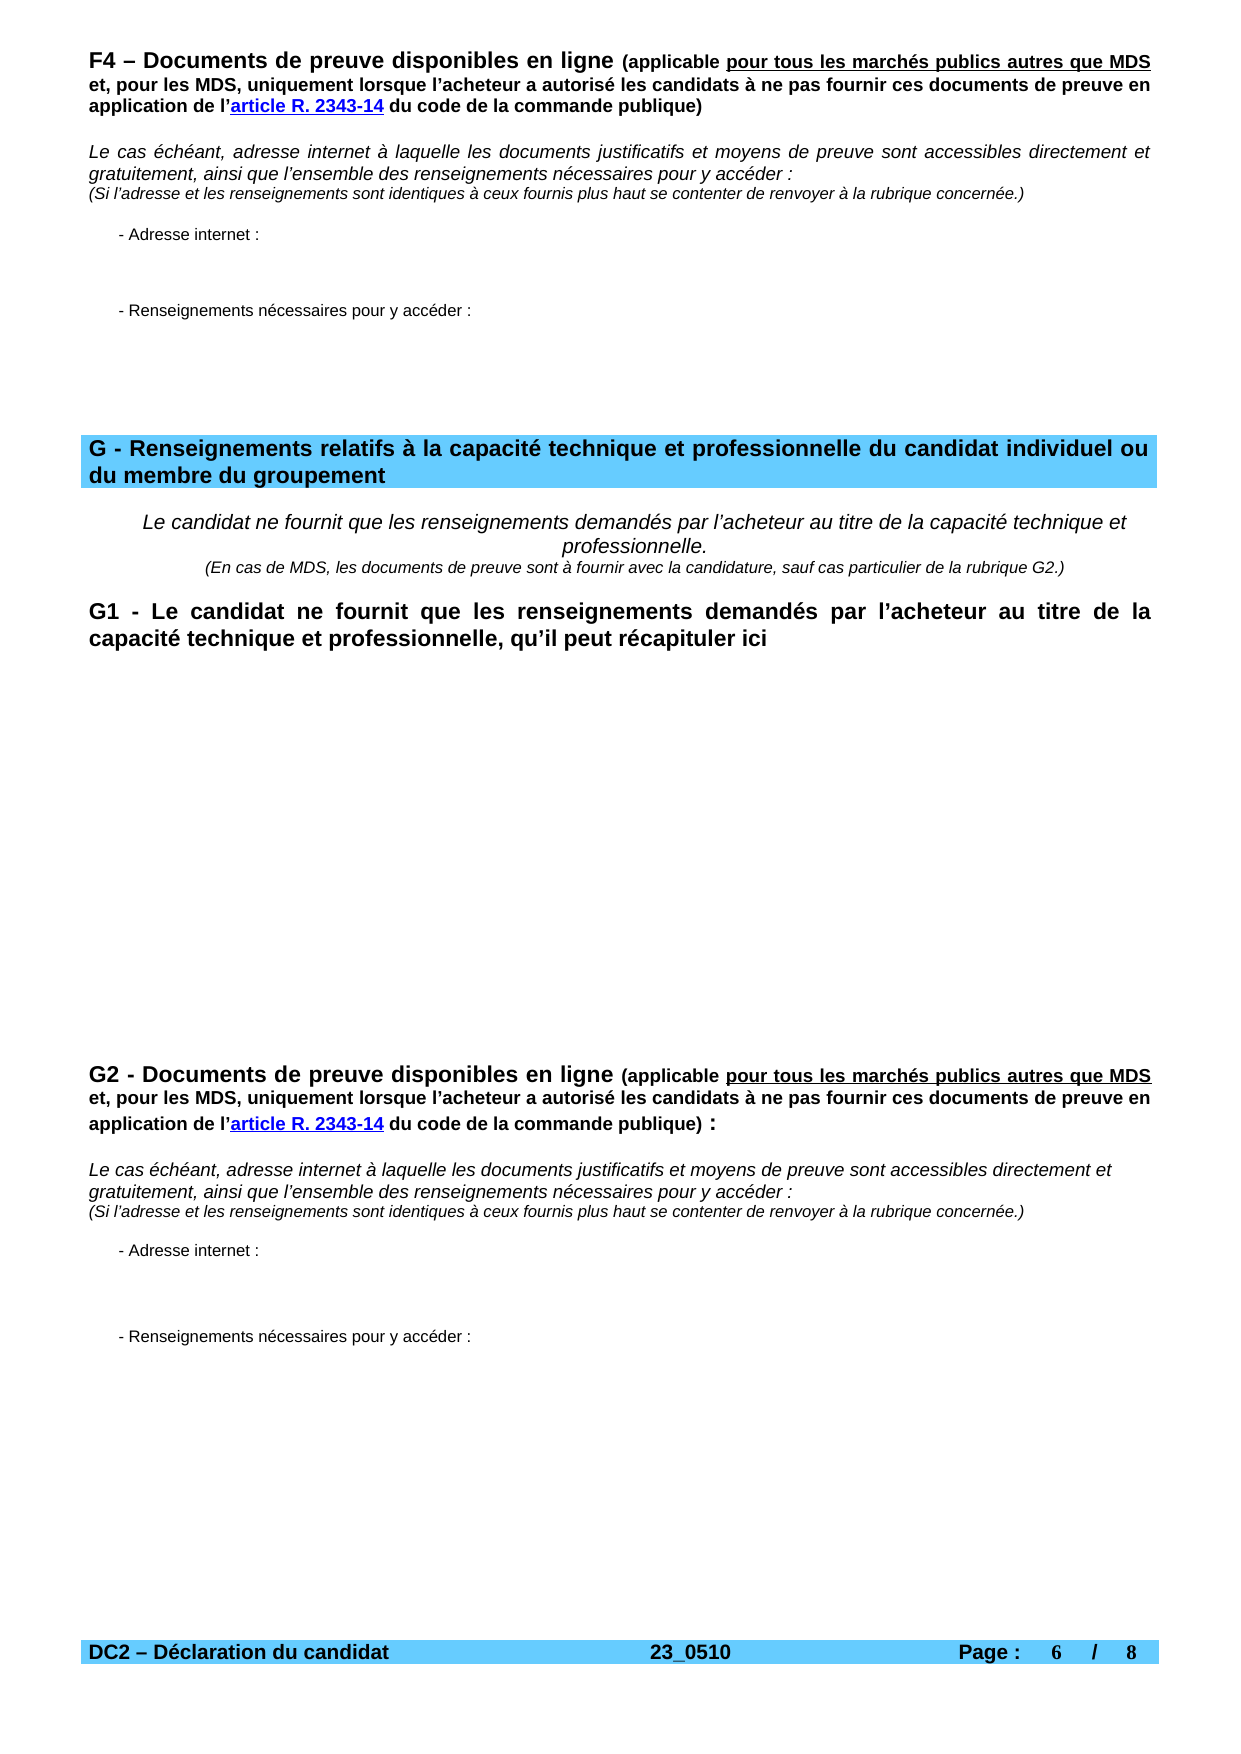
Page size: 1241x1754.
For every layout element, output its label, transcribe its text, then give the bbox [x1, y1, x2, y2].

text F4 – Documents de preuve disponibles en ligne (applicable pour tous les marchés publics autres que MDS et, pour les MDS, uniquement lorsque l’acheteur a autorisé les candidats à ne pas fournir ces documents de preuve en application de l’article R. 2343-14 du code de la commande publique) [89, 47, 1152, 117]
text - Renseignements nécessaires pour y accéder : [118, 301, 1152, 320]
text Le cas échéant, adresse internet à laquelle les documents justificatifs et moyens de preuve sont accessibles directement et gratuitement, ainsi que l’ensemble des renseignements nécessaires pour y accéder : [89, 1159, 1152, 1202]
text (Si l’adresse et les renseignements sont identiques à ceux fournis plus haut se contenter de renvoyer à la rubrique concernée.) [89, 1202, 1152, 1221]
text - Renseignements nécessaires pour y accéder : [118, 1327, 1152, 1346]
table_header G - Renseignements relatifs à la capacité technique et professionnelle du candidat individuel ou du membre du groupement [81, 435, 1157, 488]
text (Si l’adresse et les renseignements sont identiques à ceux fournis plus haut se contenter de renvoyer à la rubrique concernée.) [89, 184, 1152, 203]
text Le cas échéant, adresse internet à laquelle les documents justificatifs et moyens de preuve sont accessibles directement et gratuitement, ainsi que l’ensemble des renseignements nécessaires pour y accéder : [89, 141, 1152, 184]
text G2 - Documents de preuve disponibles en ligne (applicable pour tous les marchés publics autres que MDS et, pour les MDS, uniquement lorsque l’acheteur a autorisé les candidats à ne pas fournir ces documents de preuve en application de l’article R. 2343-14 du code de la commande publique) : [89, 1061, 1152, 1135]
text G1 - Le candidat ne fournit que les renseignements demandés par l’acheteur au titre de la capacité technique et professionnelle, qu’il peut récapituler ici [89, 598, 1152, 651]
text - Adresse internet : [118, 224, 1152, 244]
text Le candidat ne fournit que les renseignements demandés par l’acheteur au titre de la capacité technique et professionnelle. (En cas de MDS, les documents de preuve sont à fournir avec la candidature, sauf cas particulier de la rubrique G2.) [118, 510, 1152, 577]
text - Adresse internet : [118, 1240, 1152, 1259]
